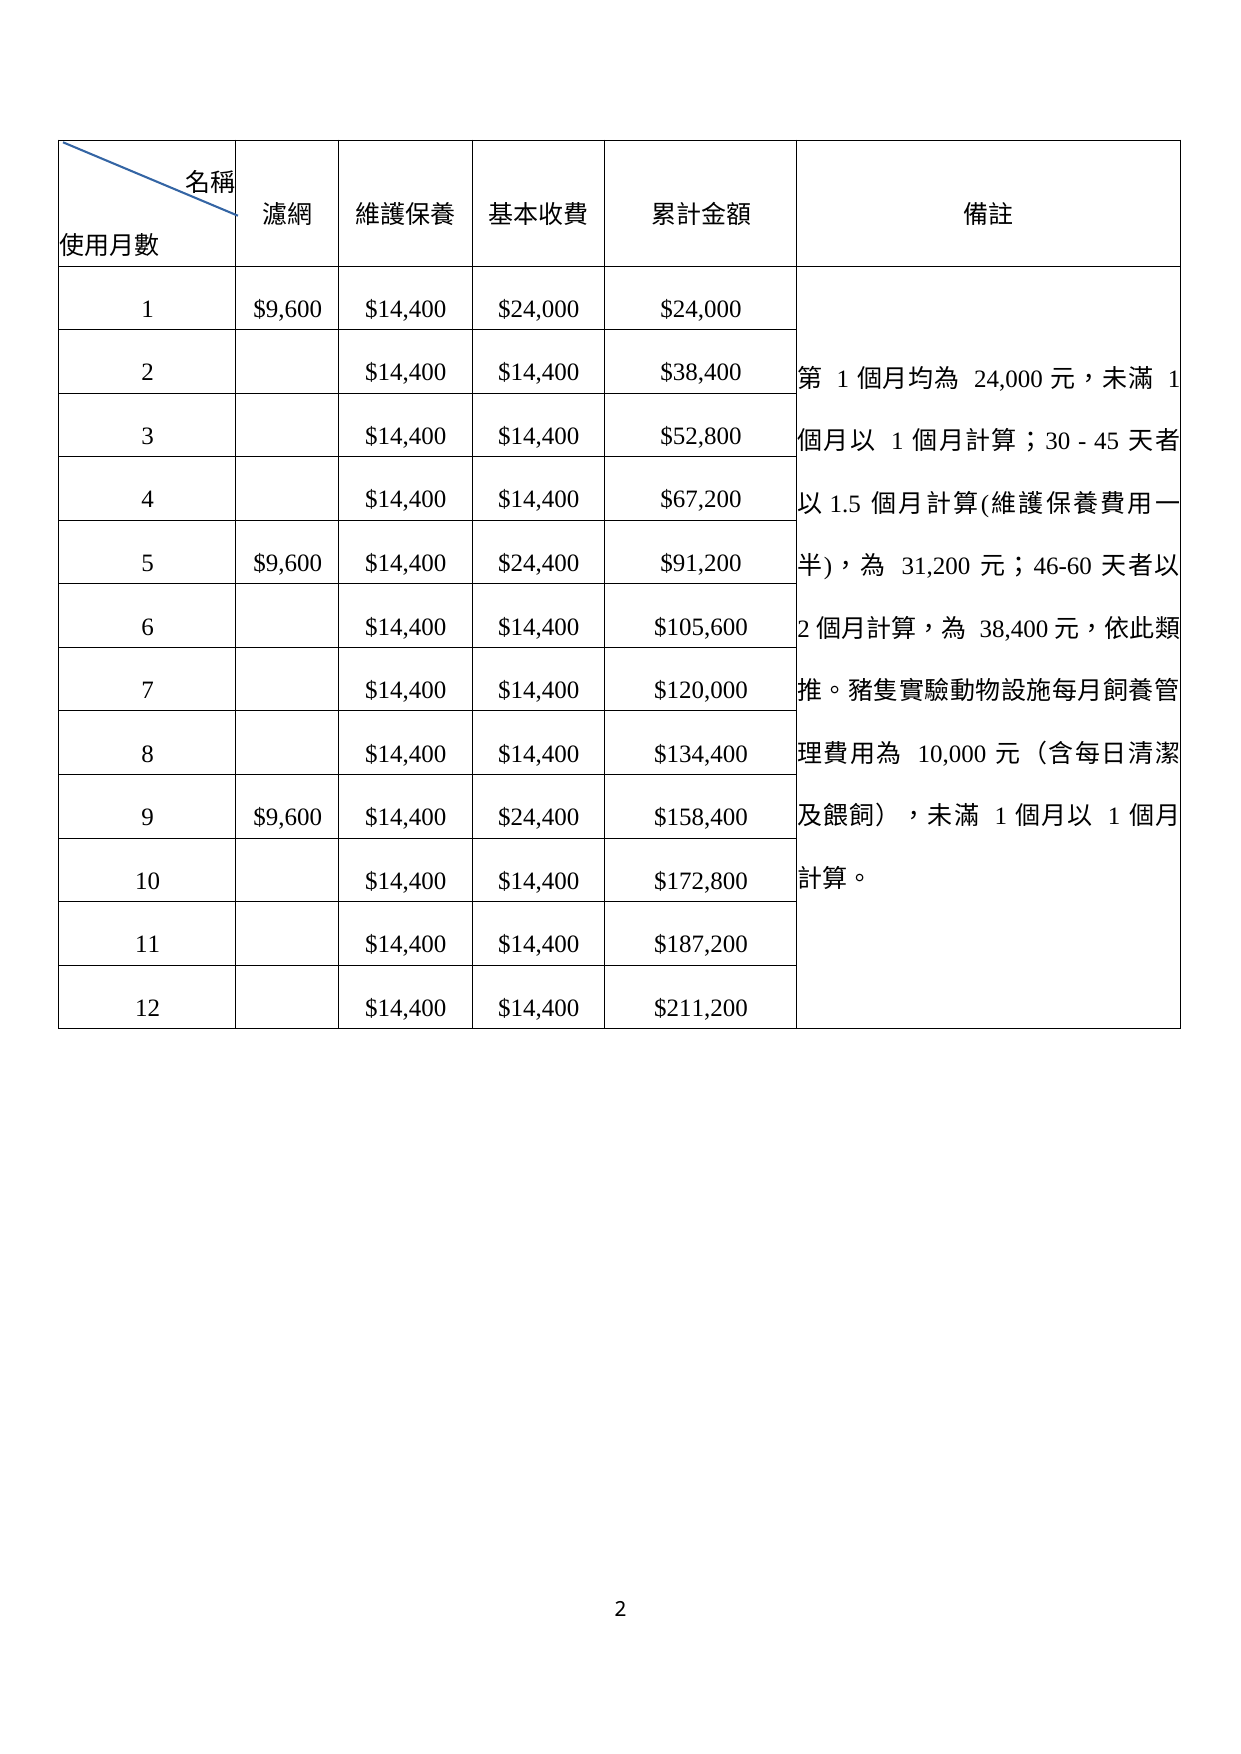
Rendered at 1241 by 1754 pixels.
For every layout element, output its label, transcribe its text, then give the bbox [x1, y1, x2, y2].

table_cell [236, 648, 338, 710]
table_cell $158,400 [605, 775, 796, 837]
table_cell $14,400 [473, 839, 604, 901]
table_cell [236, 711, 338, 774]
table_cell $9,600 [236, 267, 338, 329]
table_cell $14,400 [339, 775, 472, 837]
table_cell 7 [59, 648, 235, 710]
table_cell 2 [59, 330, 235, 393]
table_cell 5 [59, 521, 235, 583]
table_cell $52,800 [605, 394, 796, 456]
table_cell [236, 839, 338, 901]
table_cell $14,400 [473, 330, 604, 393]
table_cell [236, 966, 338, 1028]
table_cell $14,400 [473, 711, 604, 774]
table_cell $14,400 [339, 711, 472, 774]
table_cell 10 [59, 839, 235, 901]
table_cell $14,400 [473, 966, 604, 1028]
table_cell $38,400 [605, 330, 796, 393]
table_cell $211,200 [605, 966, 796, 1028]
table_cell $14,400 [339, 648, 472, 710]
table_cell 4 [59, 457, 235, 520]
table_cell $24,000 [473, 267, 604, 329]
table_cell $24,000 [605, 267, 796, 329]
table_cell 12 [59, 966, 235, 1028]
table_cell [236, 584, 338, 647]
table_cell [236, 394, 338, 456]
table_header 基本收費 [473, 141, 604, 266]
table_cell $14,400 [339, 521, 472, 583]
table_cell $14,400 [473, 584, 604, 647]
table_header 備註 [797, 141, 1180, 266]
table_cell $14,400 [339, 584, 472, 647]
table_cell [236, 330, 338, 393]
table_cell $67,200 [605, 457, 796, 520]
table_cell $14,400 [339, 394, 472, 456]
table_header 累計金額 [605, 141, 796, 266]
table_cell $120,000 [605, 648, 796, 710]
table_cell 3 [59, 394, 235, 456]
table_cell $14,400 [339, 330, 472, 393]
table_cell $14,400 [339, 457, 472, 520]
table_cell $24,400 [473, 775, 604, 837]
table_cell $14,400 [339, 267, 472, 329]
table_cell [236, 902, 338, 964]
table_cell $187,200 [605, 902, 796, 964]
table_cell 11 [59, 902, 235, 964]
table_header 濾網 [236, 141, 338, 266]
table_cell $14,400 [473, 457, 604, 520]
table_cell $14,400 [339, 902, 472, 964]
table_cell $134,400 [605, 711, 796, 774]
table_cell $9,600 [236, 521, 338, 583]
table_cell $14,400 [339, 966, 472, 1028]
table_cell $14,400 [473, 648, 604, 710]
table_cell [236, 457, 338, 520]
table_cell 8 [59, 711, 235, 774]
table_cell $105,600 [605, 584, 796, 647]
table_cell 9 [59, 775, 235, 837]
table_cell $14,400 [473, 394, 604, 456]
table_cell $14,400 [473, 902, 604, 964]
table_cell $14,400 [339, 839, 472, 901]
table_cell $91,200 [605, 521, 796, 583]
table_cell 1 [59, 267, 235, 329]
table_cell $24,400 [473, 521, 604, 583]
table_cell $9,600 [236, 775, 338, 837]
table_cell $172,800 [605, 839, 796, 901]
table_cell 6 [59, 584, 235, 647]
table_cell 第 1 個月均為 24,000 元，未滿 1 個月以 1 個月計算；30 - 45 天者以1.5 個月計算(維護保養費用一半)，為 31,200 元；46-60 天者以 2 個月計算，為 38,400 元，依此類推。豬隻實驗動物設施每月飼養管理費用為 10,000 元（含每日清潔及餵飼），未滿 1 個月以 1 個月計算。 [797, 267, 1180, 1028]
table_header 維護保養 [339, 141, 472, 266]
table_header 名稱 使用月數 [59, 141, 235, 266]
